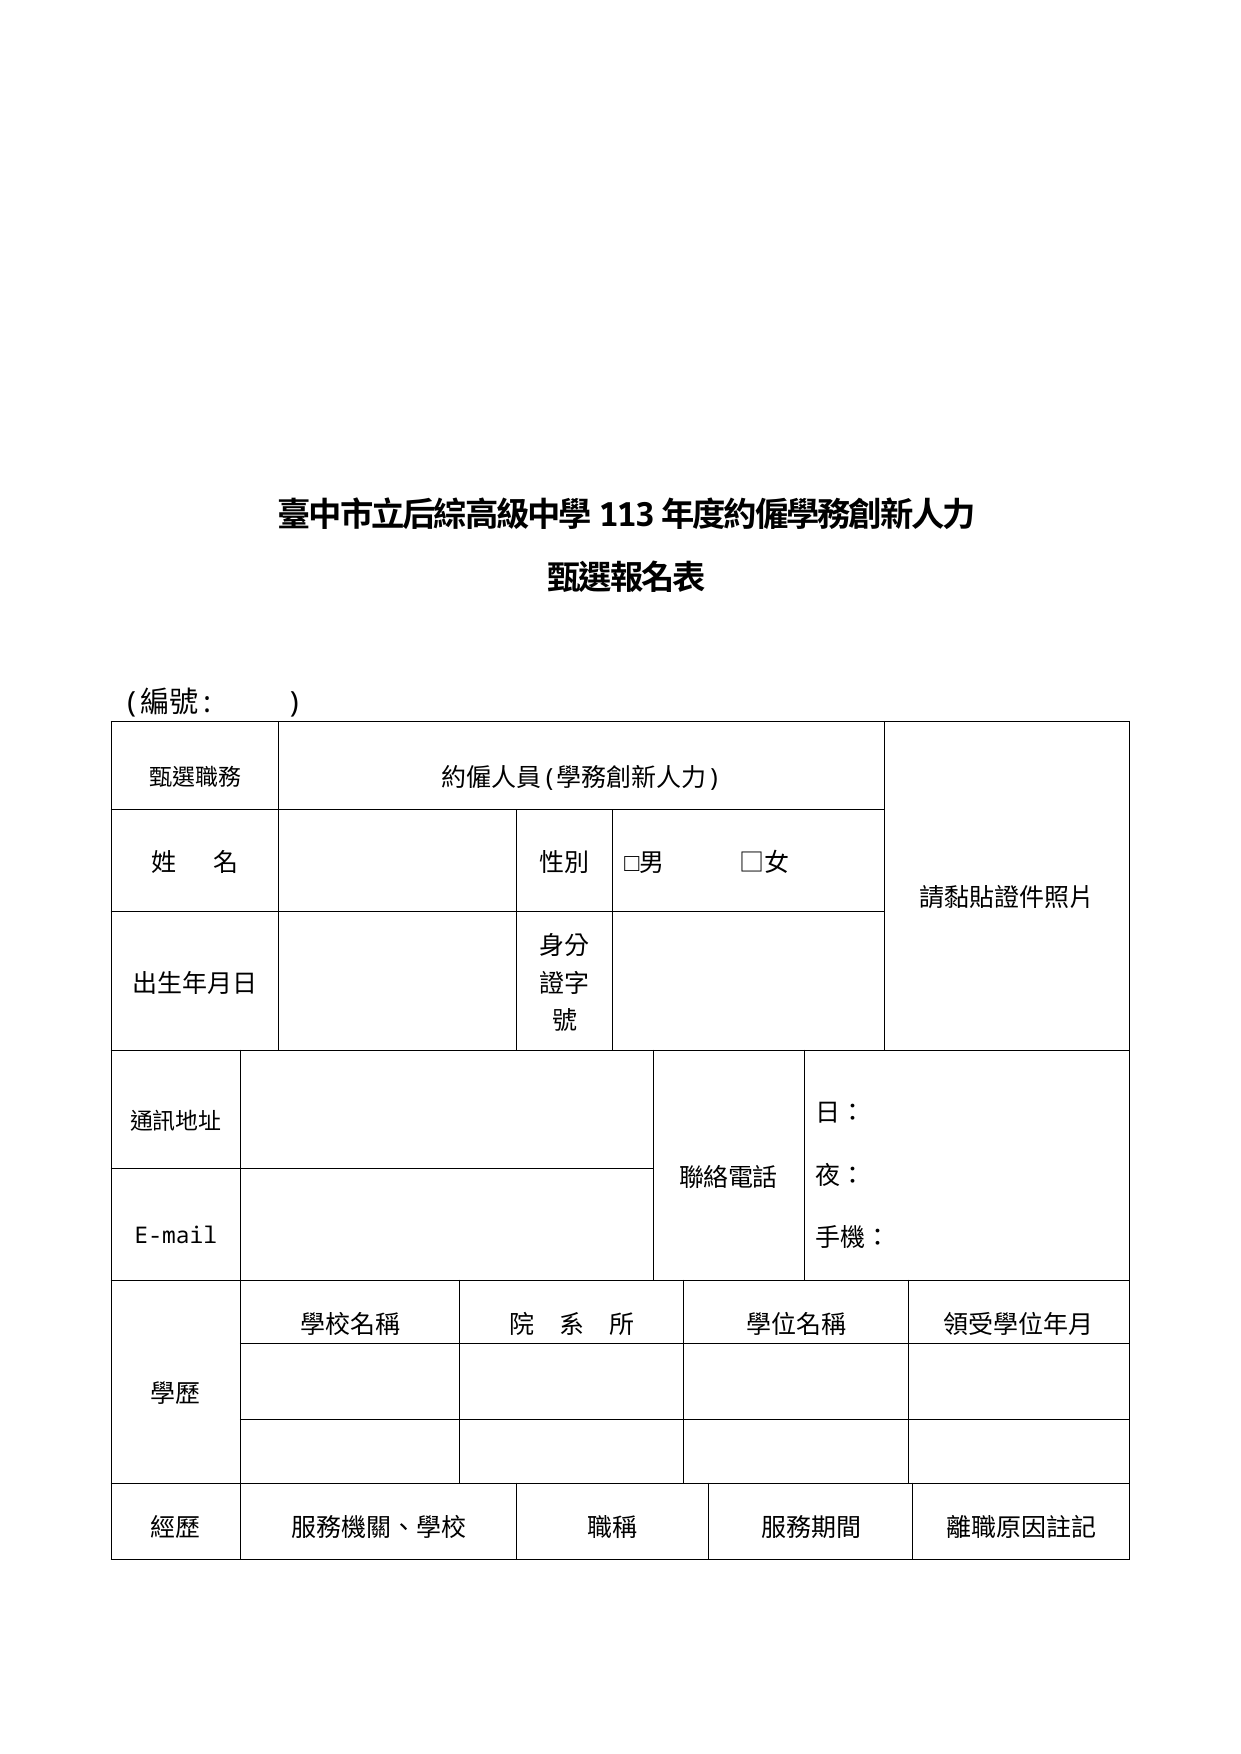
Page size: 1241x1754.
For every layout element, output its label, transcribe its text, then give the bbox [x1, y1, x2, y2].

table_cell E-mail [112, 1169, 240, 1279]
table_cell [279, 810, 516, 911]
table_cell 院 系 所 [460, 1281, 683, 1343]
table_cell 學位名稱 [684, 1281, 908, 1343]
table_cell 服務機關、學校 [241, 1484, 516, 1559]
table_cell [241, 1420, 459, 1483]
table_cell 姓 名 [112, 810, 278, 911]
table_cell 職稱 [517, 1484, 708, 1559]
table_cell [460, 1420, 683, 1483]
text 甄選報名表 [202, 533, 1053, 596]
table_cell [684, 1420, 908, 1483]
table_cell [279, 912, 516, 1049]
text 臺中市立后綜高級中學113年度約僱學務創新人力 [202, 471, 1053, 533]
table_cell 日： 夜： 手機： [805, 1051, 1129, 1279]
table_cell 學歷 [112, 1281, 240, 1483]
table_cell [684, 1344, 908, 1419]
table_cell 性別 [517, 810, 612, 911]
table_cell 身分證字號 [517, 912, 612, 1049]
table_cell [613, 912, 884, 1049]
table_cell 甄選職務 [112, 722, 278, 809]
table_cell 通訊地址 [112, 1051, 240, 1168]
table_cell 學校名稱 [241, 1281, 459, 1343]
table_header (編號: ) [111, 596, 1129, 721]
table_cell [909, 1344, 1129, 1419]
table_cell 聯絡電話 [654, 1051, 804, 1279]
table_cell □男 □女 [613, 810, 884, 911]
table_cell [241, 1344, 459, 1419]
table_cell 領受學位年月 [909, 1281, 1129, 1343]
table_cell 約僱人員(學務創新人力) [279, 722, 884, 809]
table_cell 請黏貼證件照片 [885, 722, 1129, 1049]
table_cell [909, 1420, 1129, 1483]
table_cell 經歷 [112, 1484, 240, 1559]
table_cell 離職原因註記 [913, 1484, 1129, 1559]
table_cell 服務期間 [709, 1484, 912, 1559]
table_cell 出生年月日 [112, 912, 278, 1049]
table_cell [241, 1169, 653, 1279]
table_cell [460, 1344, 683, 1419]
table_cell [241, 1051, 653, 1168]
